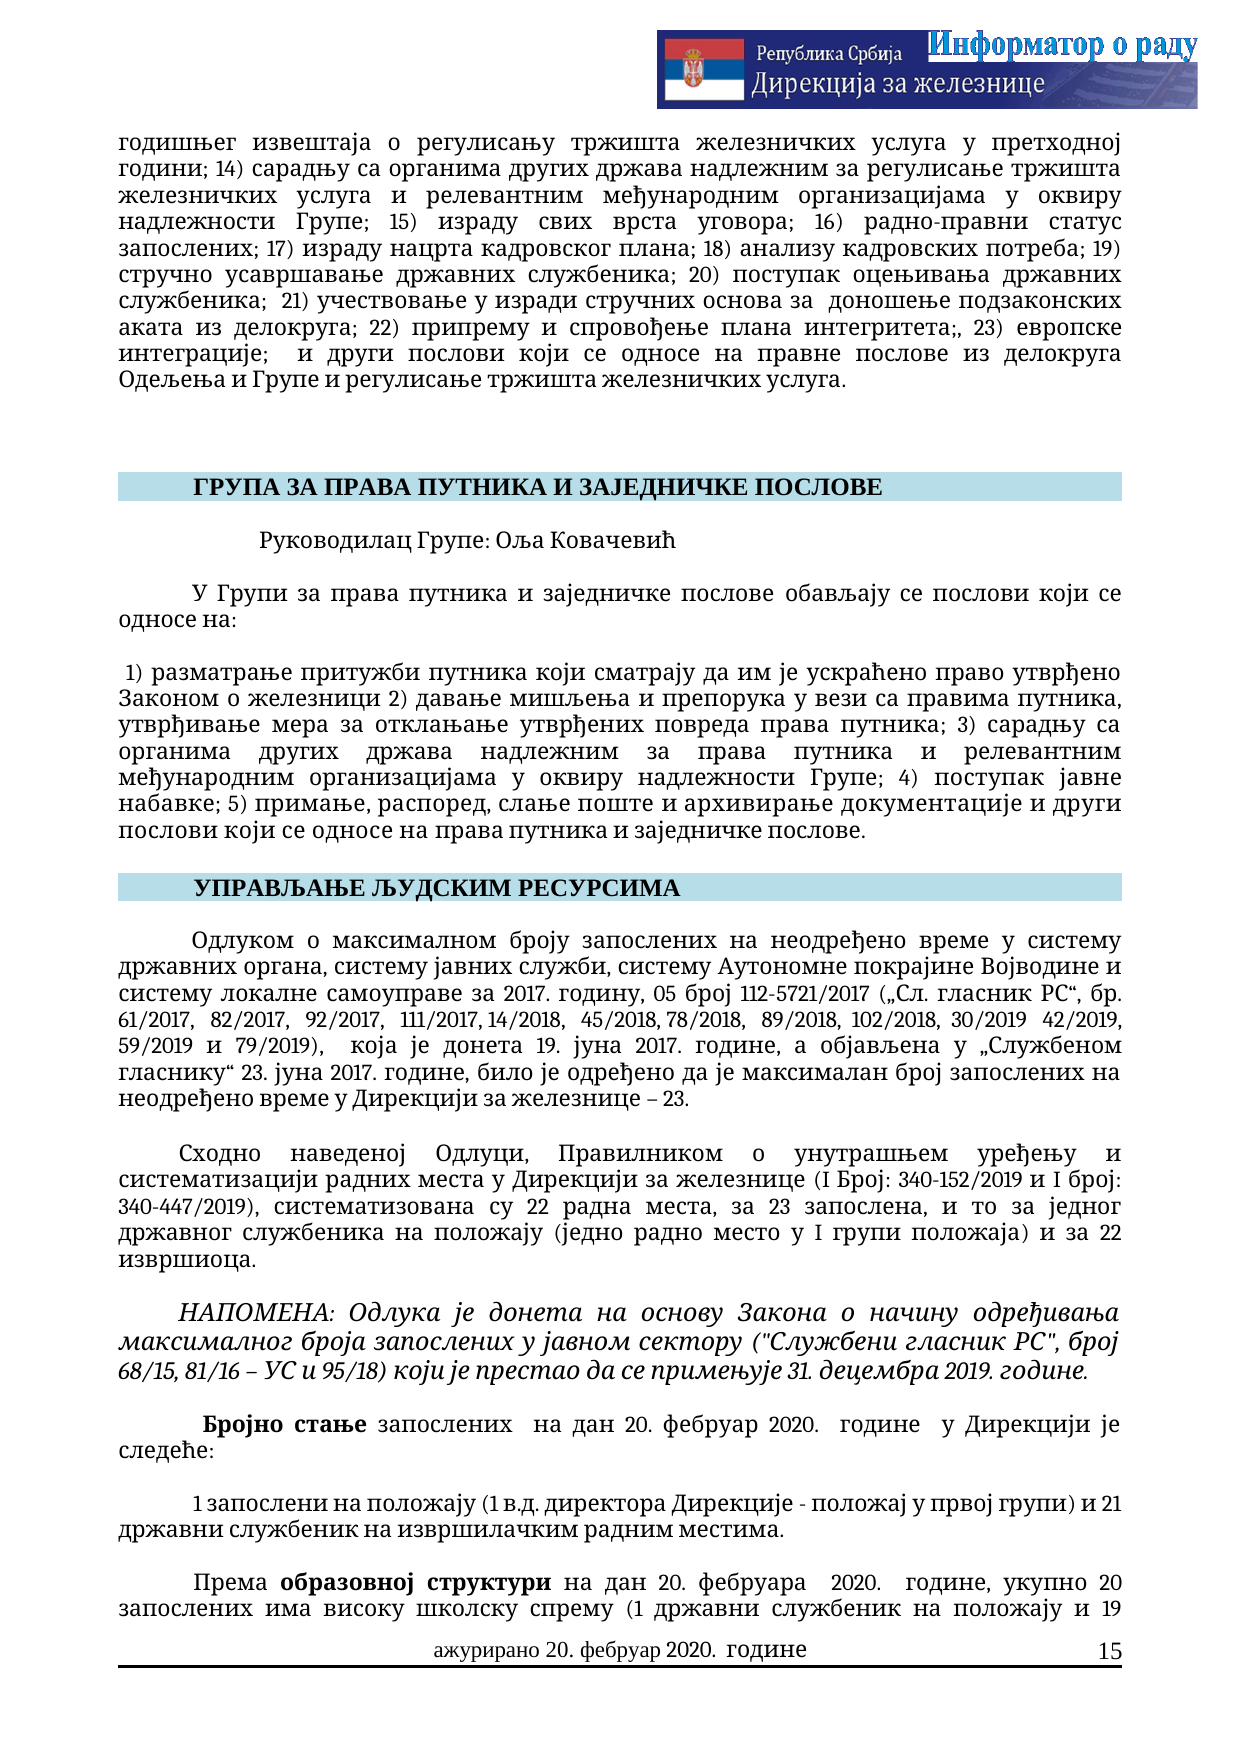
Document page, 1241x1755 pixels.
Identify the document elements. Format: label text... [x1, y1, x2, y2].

text 1) разматрање притужби путника који сматрају да им је ускраћено право утврђено Законом о железници 2) давање мишљења и препорука у вези са правима путника, утврђивање мера за отклањање утврђених повреда права путника; 3) сарадњу са органима других држава надлежним за права путника и релевантним међународним организацијама у оквиру надлежности Групе; 4) поступак јавне набавке; 5) примање, распоред, слање поште и архивирање документације и други послови који се односе на права путника и заједничке послове. [118, 659, 1122, 844]
subtitle Група за права путника и заједничке послове [118, 472, 1122, 501]
text годишњег извештаја о регулисању тржишта железничких услуга у претходној години; 14) сарадњу са органима других држава надлежним за регулисање тржишта железничких услуга и релевантним међународним организацијама у оквиру надлежности Групе; 15) израду свих врста уговора; 16) радно-правни статус запослених; 17) израду нацрта кадровског плана; 18) анализу кадровских потреба; 19) стручно усавршавање државних службеника; 20) поступак оцењивања државних службеника; 21) учествовање у изради стручних основа за доношење подзаконских аката из делокруга; 22) припрему и спровођење плана интегритета;, 23) европске интеграције; и други послови који се односе на правне послове из делокруга Одељења и Групе и регулисање тржишта железничких услуга. [118, 130, 1122, 393]
text Руководилац Групе: Оља Ковачевић [229, 528, 1122, 554]
text Сходно наведеној Одлуци, Правилником о унутрашњем уређењу и систематизацији радних места у Дирекцији за железнице (I Број: 340-152/2019 и I број: 340-447/2019), систематизована су 22 радна места, за 23 запослена, и то за једног државног службеника на положају (једно радно место у I групи положаја) и за 22 извршиоца. [118, 1141, 1122, 1273]
text Према образовној структури на дан 20. фебруара 2020. године, укупно 20 запослених има високу школску спрему (1 државни службеник на положају и 19 [118, 1570, 1122, 1622]
text У Групи за права путника и заједничке послове обављају се послови који се односе на: [118, 580, 1122, 633]
subtitle Управљање људским ресурсима [118, 873, 1122, 901]
text НАПОМЕНА: Одлука је донета на основу Закона о начину одређивања максималног броја запослених у јавном сектору ("Службени гласник РС", број 68/15, 81/16 – УС и 95/18) који је престао да се примењује 31. децембра 2019. године. [118, 1299, 1122, 1385]
text Одлуком о максималном броју запослених на неодређено време у систему државних органа, систему јавних служби, систему Аутономне покрајине Војводине и систему локалне самоуправе за 2017. годину, 05 број 112-5721/2017 („Сл. гласник РС“, бр. 61/2017, 82/2017, 92/2017, 111/2017, 14/2018, 45/2018, 78/2018, 89/2018, 102/2018, 30/2019 42/2019, 59/2019 и 79/2019), која је донета 19. јуна 2017. године, а објављена у „Службеном гласнику“ 23. јуна 2017. године, било је одређено да је максималан број запослених на неодређено време у Дирекцији за железнице – 23. [118, 928, 1122, 1112]
text 1 запослени на положају (1 в.д. директора Дирекције - положај у првој групи) и 21 државни службеник на извршилачким радним местима. [118, 1491, 1122, 1543]
text Бројно стање запослених на дан 20. фебруар 2020. године у Дирекцији је следеће: [118, 1412, 1121, 1464]
